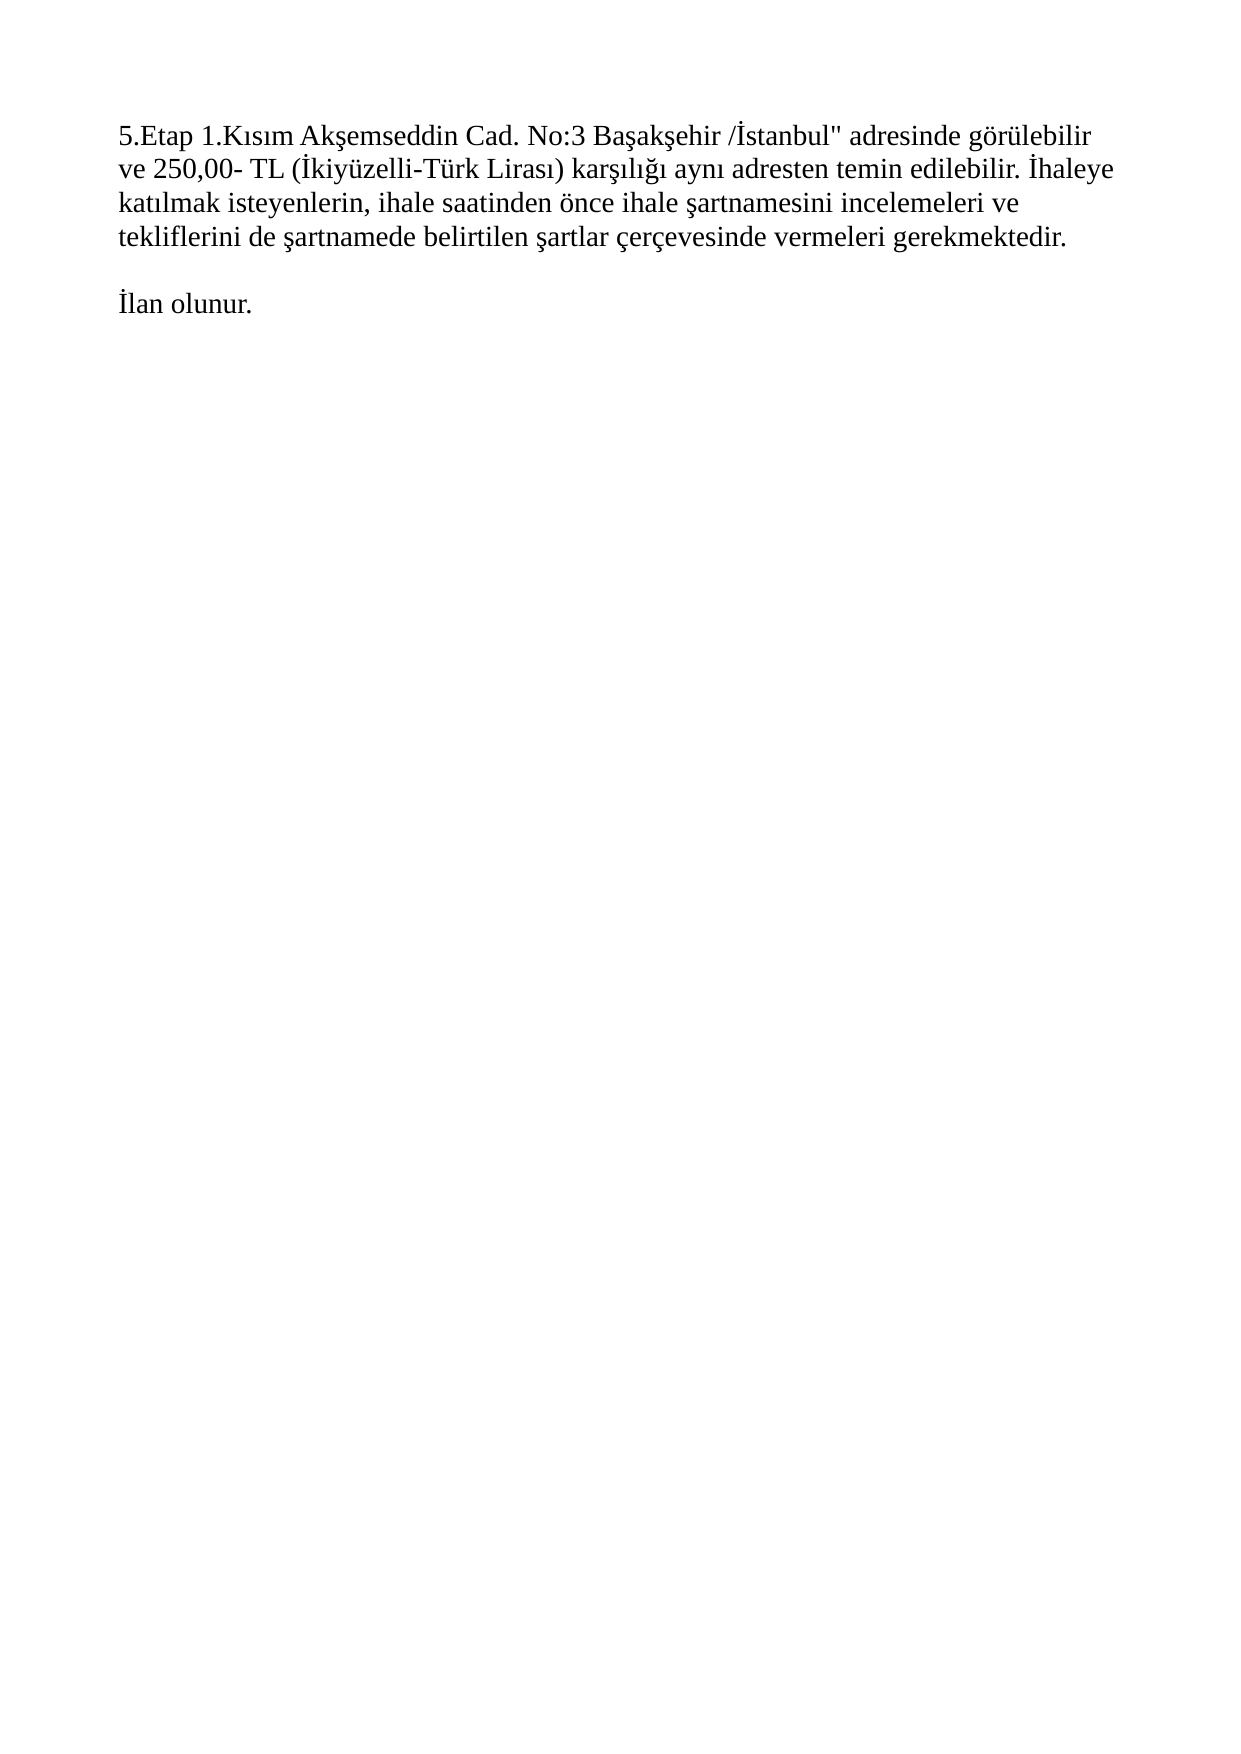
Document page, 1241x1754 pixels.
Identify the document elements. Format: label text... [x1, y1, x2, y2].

text İlan olunur. [118, 286, 1122, 319]
text 5.Etap 1.Kısım Akşemseddin Cad. No:3 Başakşehir /İstanbul" adresinde görülebilir ve 250,00- TL (İkiyüzelli-Türk Lirası) karşılığı aynı adresten temin edilebilir. İhaleye katılmak isteyenlerin, ihale saatinden önce ihale şartnamesini incelemeleri ve tekliflerini de şartnamede belirtilen şartlar çerçevesinde vermeleri gerekmektedir. [118, 118, 1122, 252]
